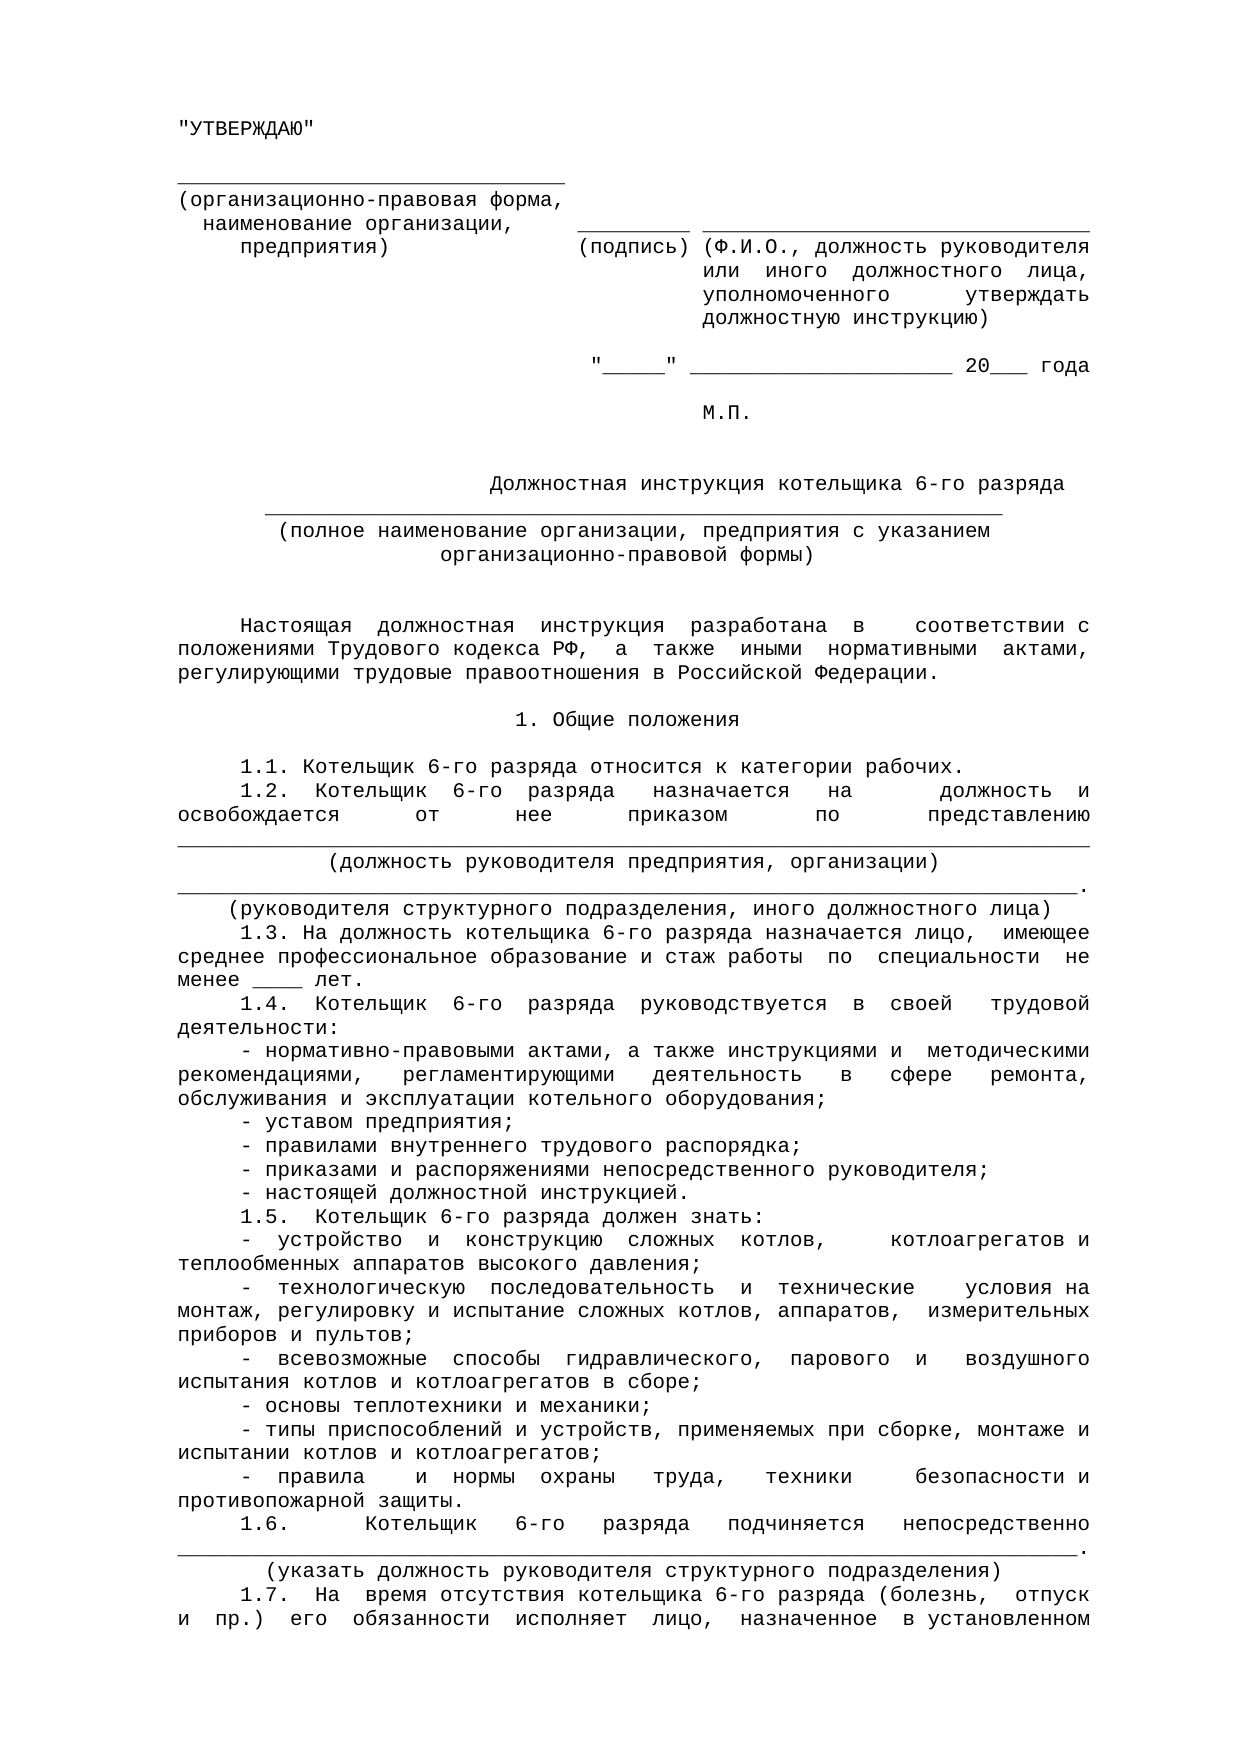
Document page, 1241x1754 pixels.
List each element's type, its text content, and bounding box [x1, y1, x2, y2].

text предприятия) (подпись) (Ф.И.О., должность руководителя [177, 236, 1152, 260]
text ___________________________________________________________ [177, 496, 1152, 520]
text 1.3. На должность котельщика 6-го разряда назначается лицо, имеющее [177, 922, 1152, 946]
text или иного должностного лица, [177, 260, 1152, 284]
text (должность руководителя предприятия, организации) [177, 851, 1152, 875]
text - устройство и конструкцию сложных котлов, котлоагрегатов и [177, 1229, 1152, 1253]
text деятельности: [177, 1017, 1152, 1040]
text "УТВЕРЖДАЮ" [177, 118, 1152, 142]
text - настоящей должностной инструкцией. [177, 1182, 1152, 1206]
text 1. Общие положения [177, 709, 1152, 733]
text - уставом предприятия; [177, 1111, 1152, 1135]
text и пр.) его обязанности исполняет лицо, назначенное в установленном [177, 1608, 1152, 1631]
text уполномоченного утверждать [177, 284, 1152, 307]
text - типы приспособлений и устройств, применяемых при сборке, монтаже и [177, 1419, 1152, 1442]
text ________________________________________________________________________. [177, 875, 1152, 898]
text рекомендациями, регламентирующими деятельность в сфере ремонта, [177, 1064, 1152, 1088]
text менее ____ лет. [177, 969, 1152, 993]
text - технологическую последовательность и технические условия на [177, 1277, 1152, 1300]
text испытания котлов и котлоагрегатов в сборе; [177, 1371, 1152, 1395]
text должностную инструкцию) [177, 307, 1152, 331]
text _______________________________ [177, 165, 1152, 189]
text испытании котлов и котлоагрегатов; [177, 1442, 1152, 1466]
text 1.7. На время отсутствия котельщика 6-го разряда (болезнь, отпуск [177, 1584, 1152, 1608]
text - основы теплотехники и механики; [177, 1395, 1152, 1419]
text 1.5. Котельщик 6-го разряда должен знать: [177, 1206, 1152, 1229]
text 1.2. Котельщик 6-го разряда назначается на должность и [177, 780, 1152, 804]
text организационно-правовой формы) [177, 544, 1152, 567]
text обслуживания и эксплуатации котельного оборудования; [177, 1088, 1152, 1111]
text _________________________________________________________________________ [177, 827, 1152, 851]
text 1.4. Котельщик 6-го разряда руководствуется в своей трудовой [177, 993, 1152, 1017]
text положениями Трудового кодекса РФ, а также иными нормативными актами, [177, 638, 1152, 662]
text противопожарной защиты. [177, 1489, 1152, 1513]
text ________________________________________________________________________. [177, 1537, 1152, 1561]
text монтаж, регулировку и испытание сложных котлов, аппаратов, измерительных [177, 1300, 1152, 1324]
text Должностная инструкция котельщика 6-го разряда [177, 473, 1152, 496]
text освобождается от нее приказом по представлению [177, 804, 1152, 827]
text 1.1. Котельщик 6-го разряда относится к категории рабочих. [177, 757, 1152, 780]
text среднее профессиональное образование и стаж работы по специальности не [177, 946, 1152, 969]
text 1.6. Котельщик 6-го разряда подчиняется непосредственно [177, 1513, 1152, 1537]
text (руководителя структурного подразделения, иного должностного лица) [177, 898, 1152, 922]
text - правилами внутреннего трудового распорядка; [177, 1135, 1152, 1158]
text Настоящая должностная инструкция разработана в соответствии с [177, 615, 1152, 638]
text - правила и нормы охраны труда, техники безопасности и [177, 1466, 1152, 1489]
text регулирующими трудовые правоотношения в Российской Федерации. [177, 662, 1152, 686]
text (указать должность руководителя структурного подразделения) [177, 1561, 1152, 1584]
text - приказами и распоряжениями непосредственного руководителя; [177, 1158, 1152, 1182]
text (организационно-правовая форма, [177, 189, 1152, 213]
text наименование организации, _________ _______________________________ [177, 213, 1152, 236]
text - всевозможные способы гидравлического, парового и воздушного [177, 1348, 1152, 1371]
text - нормативно-правовыми актами, а также инструкциями и методическими [177, 1040, 1152, 1064]
text (полное наименование организации, предприятия с указанием [177, 520, 1152, 544]
text "_____" _____________________ 20___ года [177, 354, 1152, 378]
text теплообменных аппаратов высокого давления; [177, 1253, 1152, 1277]
text приборов и пультов; [177, 1324, 1152, 1348]
text М.П. [177, 402, 1152, 426]
